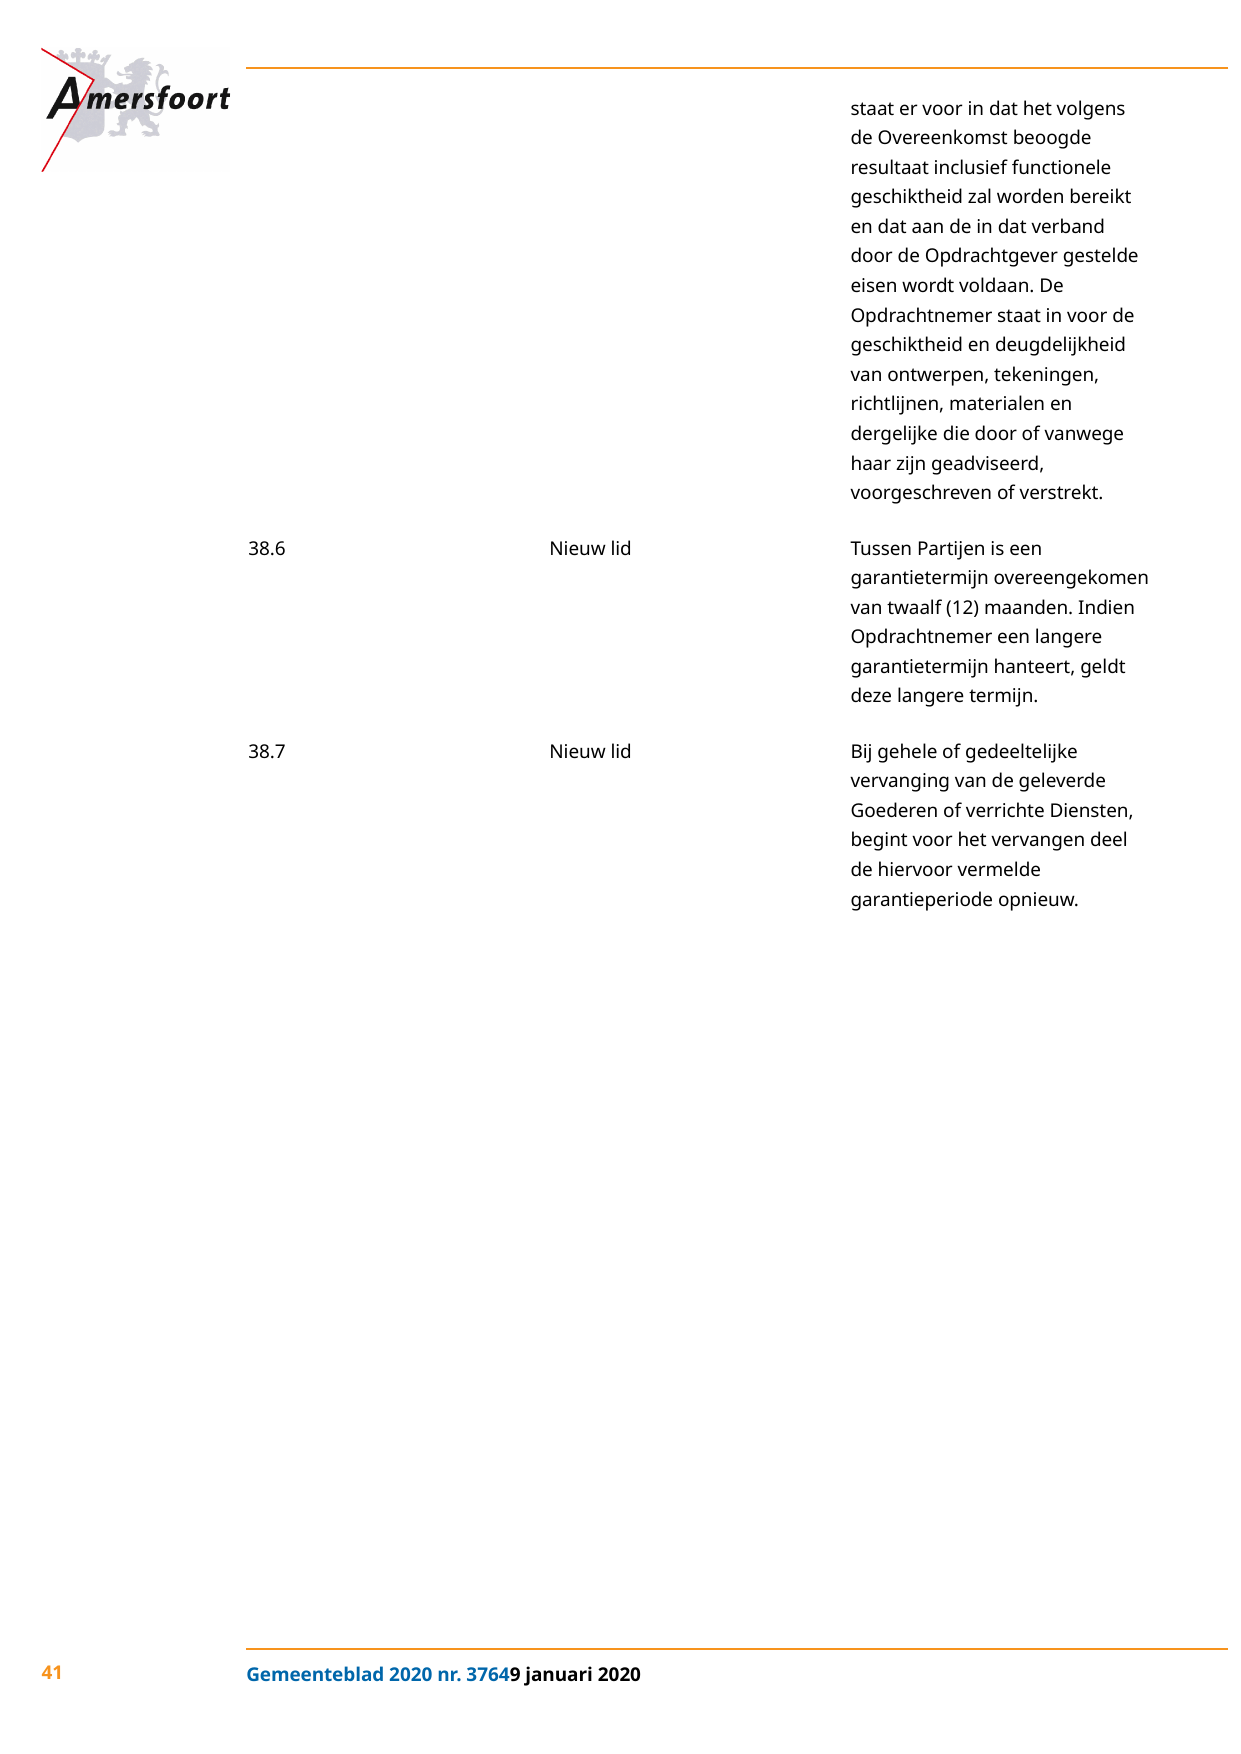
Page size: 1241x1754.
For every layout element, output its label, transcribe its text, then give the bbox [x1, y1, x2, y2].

table_cell 38.7 [248, 738, 549, 941]
table_cell [248, 95, 549, 535]
table_cell Bij gehele of gedeeltelijke vervanging van de geleverde Goederen of verrichte Diensten, begint voor het vervangen deel de hiervoor vermelde garantieperiode opnieuw. [850, 738, 1152, 941]
table_cell Nieuw lid [549, 738, 850, 941]
table_cell Nieuw lid [549, 535, 850, 738]
table_cell [549, 95, 850, 535]
picture [41, 47, 231, 172]
table_cell Tussen Partijen is een garantietermijn overeengekomen van twaalf (12) maanden. Indien Opdrachtnemer een langere garantietermijn hanteert, geldt deze langere termijn. [850, 535, 1152, 738]
table_cell staat er voor in dat het volgens de Overeenkomst beoogde resultaat inclusief functionele geschiktheid zal worden bereikt en dat aan de in dat verband door de Opdrachtgever gestelde eisen wordt voldaan. De Opdrachtnemer staat in voor de geschiktheid en deugdelijkheid van ontwerpen, tekeningen, richtlijnen, materialen en dergelijke die door of vanwege haar zijn geadviseerd, voorgeschreven of verstrekt. [850, 95, 1152, 535]
table_cell 38.6 [248, 535, 549, 738]
